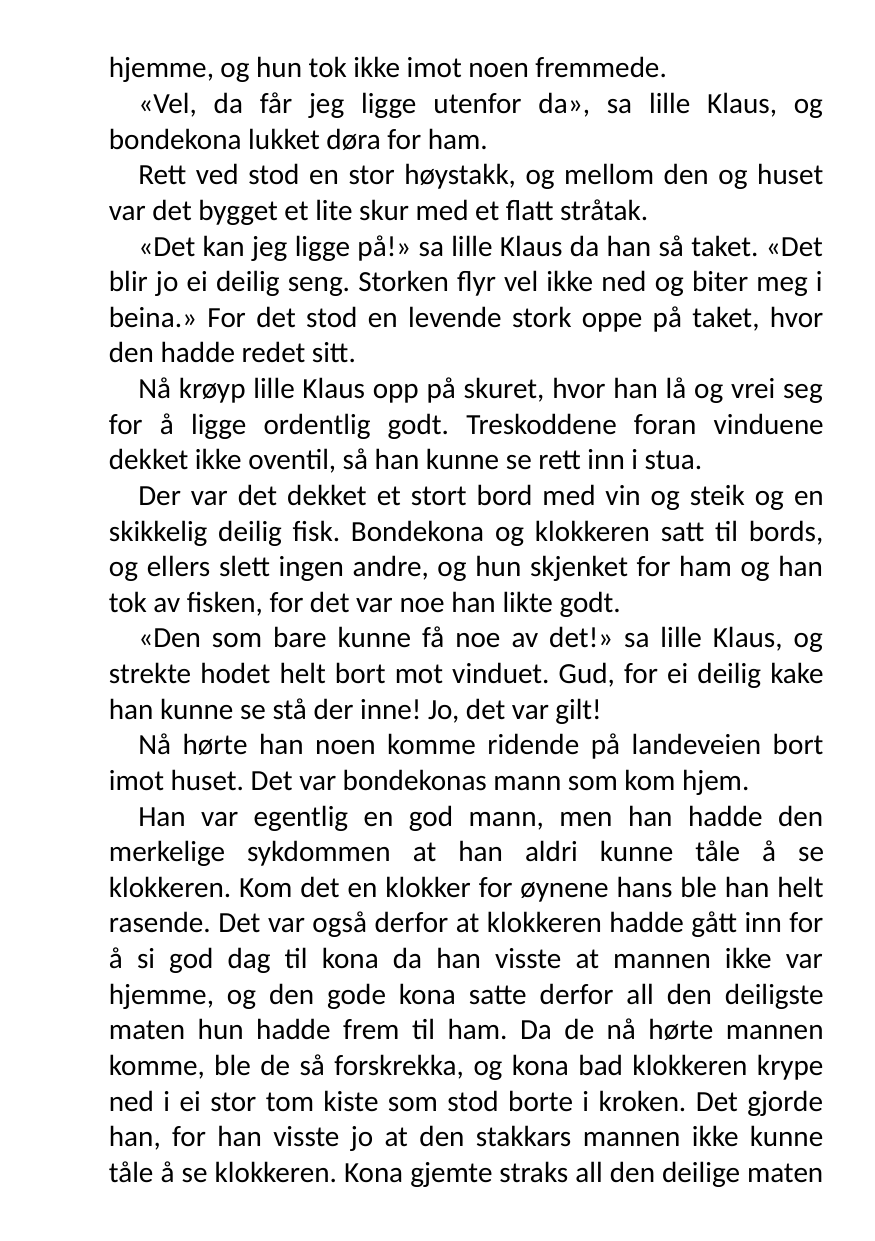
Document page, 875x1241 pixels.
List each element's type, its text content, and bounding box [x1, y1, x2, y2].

text Han var egentlig en god mann, men han hadde den merkelige sykdommen at han aldri kunne tåle å se klokkeren. Kom det en klokker for øynene hans ble han helt rasende. Det var også derfor at klokkeren hadde gått inn for å si god dag til kona da han visste at mannen ikke var hjemme, og den gode kona satte derfor all den deiligste maten hun hadde frem til ham. Da de nå hørte mannen komme, ble de så forskrekka, og kona bad klokkeren krype ned i ei stor tom kiste som stod borte i kroken. Det gjorde han, for han visste jo at den stakkars mannen ikke kunne tåle å se klokkeren. Kona gjemte straks all den deilige maten [109, 798, 824, 1189]
text hjemme, og hun tok ikke imot noen fremmede. [109, 49, 824, 85]
text «Det kan jeg ligge på!» sa lille Klaus da han så taket. «Det blir jo ei deilig seng. Storken flyr vel ikke ned og biter meg i beina.» For det stod en levende stork oppe på taket, hvor den hadde redet sitt. [109, 228, 824, 370]
text Rett ved stod en stor høystakk, og mellom den og huset var det bygget et lite skur med et flatt stråtak. [109, 156, 824, 228]
text Nå krøyp lille Klaus opp på skuret, hvor han lå og vrei seg for å ligge ordentlig godt. Treskoddene foran vinduene dekket ikke oventil, så han kunne se rett inn i stua. [109, 370, 824, 477]
text «Vel, da får jeg ligge utenfor da», sa lille Klaus, og bondekona lukket døra for ham. [109, 85, 824, 156]
text Der var det dekket et stort bord med vin og steik og en skikkelig deilig fisk. Bondekona og klokkeren satt til bords, og ellers slett ingen andre, og hun skjenket for ham og han tok av fisken, for det var noe han likte godt. [109, 477, 824, 619]
text Nå hørte han noen komme ridende på landeveien bort imot huset. Det var bondekonas mann som kom hjem. [109, 726, 824, 798]
text «Den som bare kunne få noe av det!» sa lille Klaus, og strekte hodet helt bort mot vinduet. Gud, for ei deilig kake han kunne se stå der inne! Jo, det var gilt! [109, 619, 824, 726]
